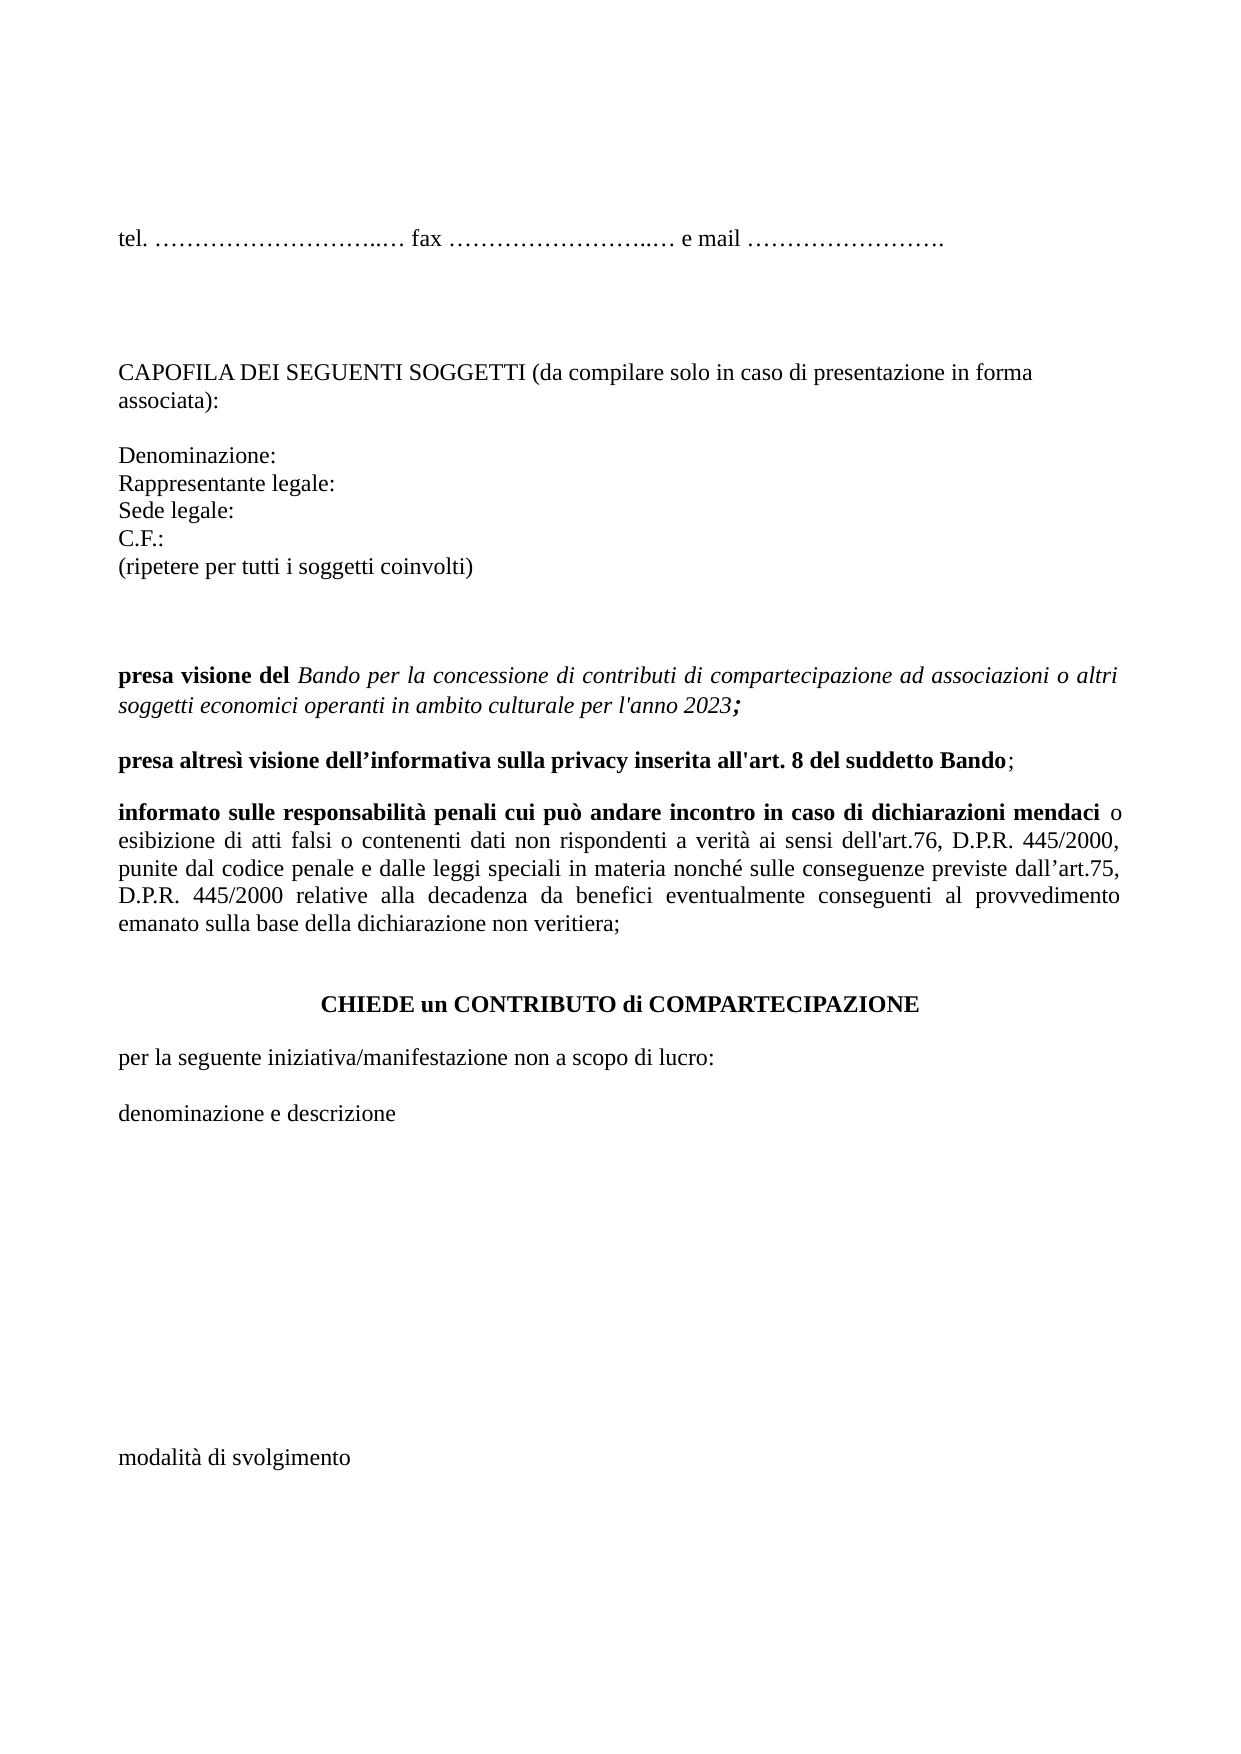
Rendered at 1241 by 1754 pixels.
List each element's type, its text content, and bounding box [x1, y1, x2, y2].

text Denominazione: [118, 441, 1122, 469]
text Rappresentante legale: [118, 469, 1122, 496]
text presa altresì visione dell’informativa sulla privacy inserita all'art. 8 del suddetto Bando; [118, 746, 1122, 773]
text CHIEDE un CONTRIBUTO di COMPARTECIPAZIONE [118, 990, 1122, 1018]
text tel. ………………………..… fax ……………………..… e mail ……………………. [118, 224, 1122, 252]
text denominazione e descrizione [118, 1099, 1122, 1127]
text Sede legale: [118, 496, 1122, 524]
text presa visione del Bando per la concessione di contributi di compartecipazione ad associazioni o altri soggetti economici operanti in ambito culturale per l'anno 2023; [118, 661, 1122, 721]
text per la seguente iniziativa/manifestazione non a scopo di lucro: [118, 1043, 1122, 1070]
text informato sulle responsabilità penali cui può andare incontro in caso di dichiarazioni mendaci o esibizione di atti falsi o contenenti dati non rispondenti a verità ai sensi dell'art.76, D.P.R. 445/2000, punite dal codice penale e dalle leggi speciali in materia nonché sulle conseguenze previste dall’art.75, D.P.R. 445/2000 relative alla decadenza da benefici eventualmente conseguenti al provvedimento emanato sulla base della dichiarazione non veritiera; [118, 798, 1122, 936]
text modalità di svolgimento [118, 1443, 1122, 1471]
text (ripetere per tutti i soggetti coinvolti) [118, 552, 1122, 579]
text CAPOFILA DEI SEGUENTI SOGGETTI (da compilare solo in caso di presentazione in forma associata): [118, 358, 1122, 414]
text C.F.: [118, 524, 1122, 552]
